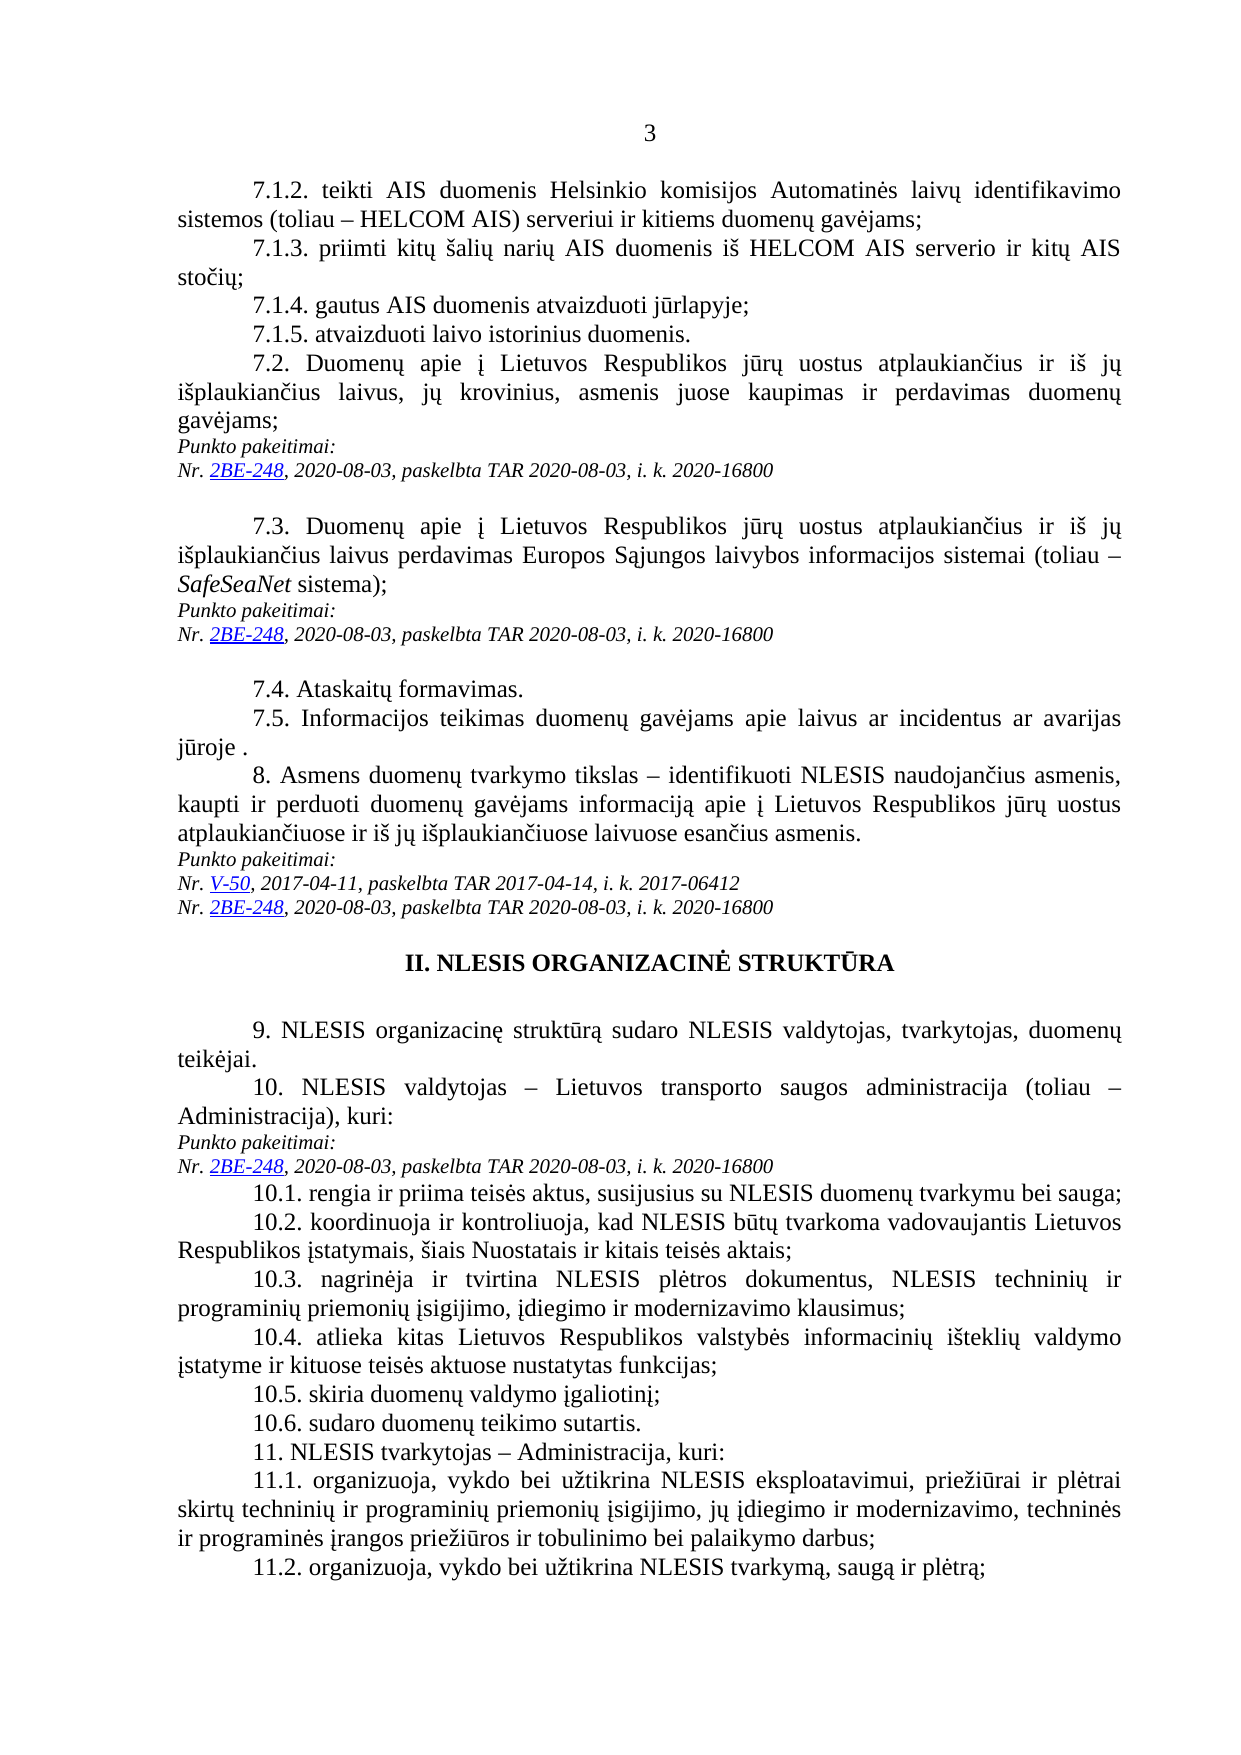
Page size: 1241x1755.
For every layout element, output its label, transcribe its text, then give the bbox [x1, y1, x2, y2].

text Nr. 2BE-248, 2020-08-03, paskelbta TAR 2020-08-03, i. k. 2020-16800 [177, 458, 1122, 482]
text II. NLESIS organizacinė struktūra [177, 948, 1122, 977]
text 11.2. organizuoja, vykdo bei užtikrina NLESIS tvarkymą, saugą ir plėtrą; [177, 1552, 1122, 1581]
text 7.1.2. teikti AIS duomenis Helsinkio komisijos Automatinės laivų identifikavimo sistemos (toliau – HELCOM AIS) serveriui ir kitiems duomenų gavėjams; [177, 176, 1122, 233]
text 7.1.3. priimti kitų šalių narių AIS duomenis iš HELCOM AIS serverio ir kitų AIS stočių; [177, 233, 1122, 291]
text 10. NLESIS valdytojas – Lietuvos transporto saugos administracija (toliau – Administracija), kuri: [177, 1072, 1122, 1130]
text Punkto pakeitimai: [177, 1130, 1122, 1154]
text Nr. 2BE-248, 2020-08-03, paskelbta TAR 2020-08-03, i. k. 2020-16800 [177, 1154, 1122, 1178]
text Nr. V-50, 2017-04-11, paskelbta TAR 2017-04-14, i. k. 2017-06412 [177, 871, 1122, 895]
text 10.5. skiria duomenų valdymo įgaliotinį; [177, 1379, 1122, 1408]
text 11. NLESIS tvarkytojas – Administracija, kuri: [177, 1437, 1122, 1466]
text 7.2. Duomenų apie į Lietuvos Respublikos jūrų uostus atplaukiančius ir iš jų išplaukiančius laivus, jų krovinius, asmenis juose kaupimas ir perdavimas duomenų gavėjams; [177, 348, 1122, 434]
text Nr. 2BE-248, 2020-08-03, paskelbta TAR 2020-08-03, i. k. 2020-16800 [177, 895, 1122, 919]
text 10.2. koordinuoja ir kontroliuoja, kad NLESIS būtų tvarkoma vadovaujantis Lietuvos Respublikos įstatymais, šiais Nuostatais ir kitais teisės aktais; [177, 1207, 1122, 1264]
text Punkto pakeitimai: [177, 434, 1122, 458]
text 7.1.4. gautus AIS duomenis atvaizduoti jūrlapyje; [177, 291, 1122, 319]
text 10.4. atlieka kitas Lietuvos Respublikos valstybės informacinių išteklių valdymo įstatyme ir kituose teisės aktuose nustatytas funkcijas; [177, 1322, 1122, 1379]
text 10.1. rengia ir priima teisės aktus, susijusius su NLESIS duomenų tvarkymu bei sauga; [177, 1178, 1122, 1207]
text 7.5. Informacijos teikimas duomenų gavėjams apie laivus ar incidentus ar avarijas jūroje . [177, 703, 1122, 761]
text 8. Asmens duomenų tvarkymo tikslas – identifikuoti NLESIS naudojančius asmenis, kaupti ir perduoti duomenų gavėjams informaciją apie į Lietuvos Respublikos jūrų uostus atplaukiančiuose ir iš jų išplaukiančiuose laivuose esančius asmenis. [177, 761, 1122, 847]
text 7.4. Ataskaitų formavimas. [177, 674, 1122, 703]
text Punkto pakeitimai: [177, 597, 1122, 622]
text 9. NLESIS organizacinę struktūrą sudaro NLESIS valdytojas, tvarkytojas, duomenų teikėjai. [177, 1015, 1122, 1072]
text Nr. 2BE-248, 2020-08-03, paskelbta TAR 2020-08-03, i. k. 2020-16800 [177, 622, 1122, 646]
text 11.1. organizuoja, vykdo bei užtikrina NLESIS eksploatavimui, priežiūrai ir plėtrai skirtų techninių ir programinių priemonių įsigijimo, jų įdiegimo ir modernizavimo, techninės ir programinės įrangos priežiūros ir tobulinimo bei palaikymo darbus; [177, 1466, 1122, 1552]
text 10.6. sudaro duomenų teikimo sutartis. [177, 1408, 1122, 1437]
text 10.3. nagrinėja ir tvirtina NLESIS plėtros dokumentus, NLESIS techninių ir programinių priemonių įsigijimo, įdiegimo ir modernizavimo klausimus; [177, 1264, 1122, 1322]
text 7.3. Duomenų apie į Lietuvos Respublikos jūrų uostus atplaukiančius ir iš jų išplaukiančius laivus perdavimas Europos Sąjungos laivybos informacijos sistemai (toliau – SafeSeaNet sistema); [177, 511, 1122, 597]
text 7.1.5. atvaizduoti laivo istorinius duomenis. [177, 319, 1122, 348]
text Punkto pakeitimai: [177, 847, 1122, 871]
